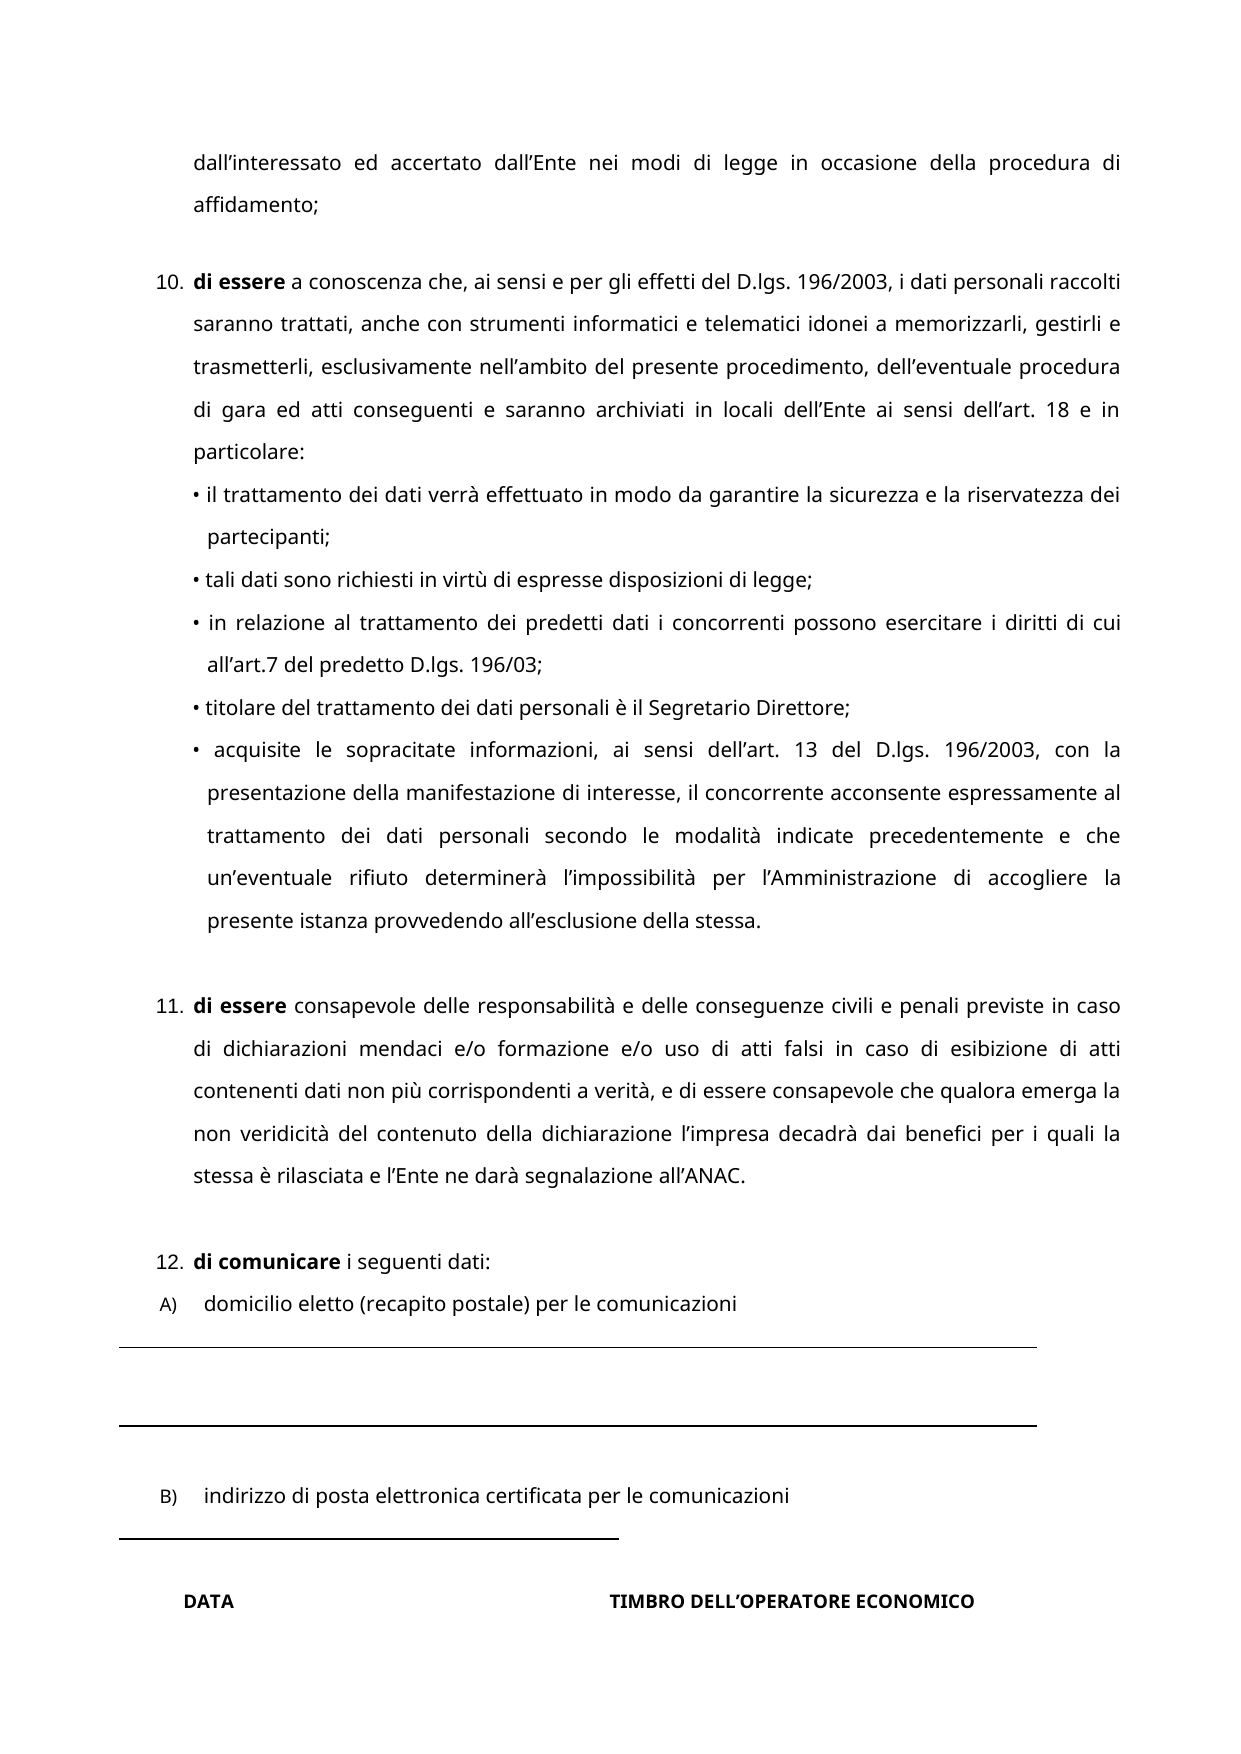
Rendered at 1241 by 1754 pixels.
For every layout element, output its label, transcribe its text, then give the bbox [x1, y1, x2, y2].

list indirizzo di posta elettronica certificata per le comunicazioni [159, 1481, 1122, 1509]
list di essere a conoscenza che, ai sensi e per gli effetti del D.lgs. 196/2003, i dati personali raccolti saranno trattati, anche con strumenti informatici e telematici idonei a memorizzarli, gestirli e trasmetterli, esclusivamente nell’ambito del presente procedimento, dell’eventuale procedura di gara ed atti conseguenti e saranno archiviati in locali dell’Ente ai sensi dell’art. 18 e in particolare: [156, 267, 1122, 466]
list domicilio eletto (recapito postale) per le comunicazioni [159, 1289, 1122, 1318]
list di comunicare i seguenti dati: [156, 1247, 1122, 1275]
list dall’interessato ed accertato dall’Ente nei modi di legge in occasione della procedura di affidamento; [156, 148, 1122, 219]
list di essere consapevole delle responsabilità e delle conseguenze civili e penali previste in caso di dichiarazioni mendaci e/o formazione e/o uso di atti falsi in caso di esibizione di atti contenenti dati non più corrispondenti a verità, e di essere consapevole che qualora emerga la non veridicità del contenuto della dichiarazione l’impresa decadrà dai benefici per i quali la stessa è rilasciata e l’Ente ne darà segnalazione all’ANAC. [156, 991, 1122, 1190]
text • in relazione al trattamento dei predetti dati i concorrenti possono esercitare i diritti di cui all’art.7 del predetto D.lgs. 196/03; [192, 608, 1122, 679]
text • tali dati sono richiesti in virtù di espresse disposizioni di legge; [192, 565, 1122, 593]
text DATA TIMBRO DELL’OPERATORE ECONOMICO [118, 1586, 1122, 1614]
text • acquisite le sopracitate informazioni, ai sensi dell’art. 13 del D.lgs. 196/2003, con la presentazione della manifestazione di interesse, il concorrente acconsente espressamente al trattamento dei dati personali secondo le modalità indicate precedentemente e che un’eventuale rifiuto determinerà l’impossibilità per l’Amministrazione di accogliere la presente istanza provvedendo all’esclusione della stessa. [192, 736, 1122, 934]
text • il trattamento dei dati verrà effettuato in modo da garantire la sicurezza e la riservatezza dei partecipanti; [192, 480, 1122, 551]
text • titolare del trattamento dei dati personali è il Segretario Direttore; [192, 693, 1122, 721]
